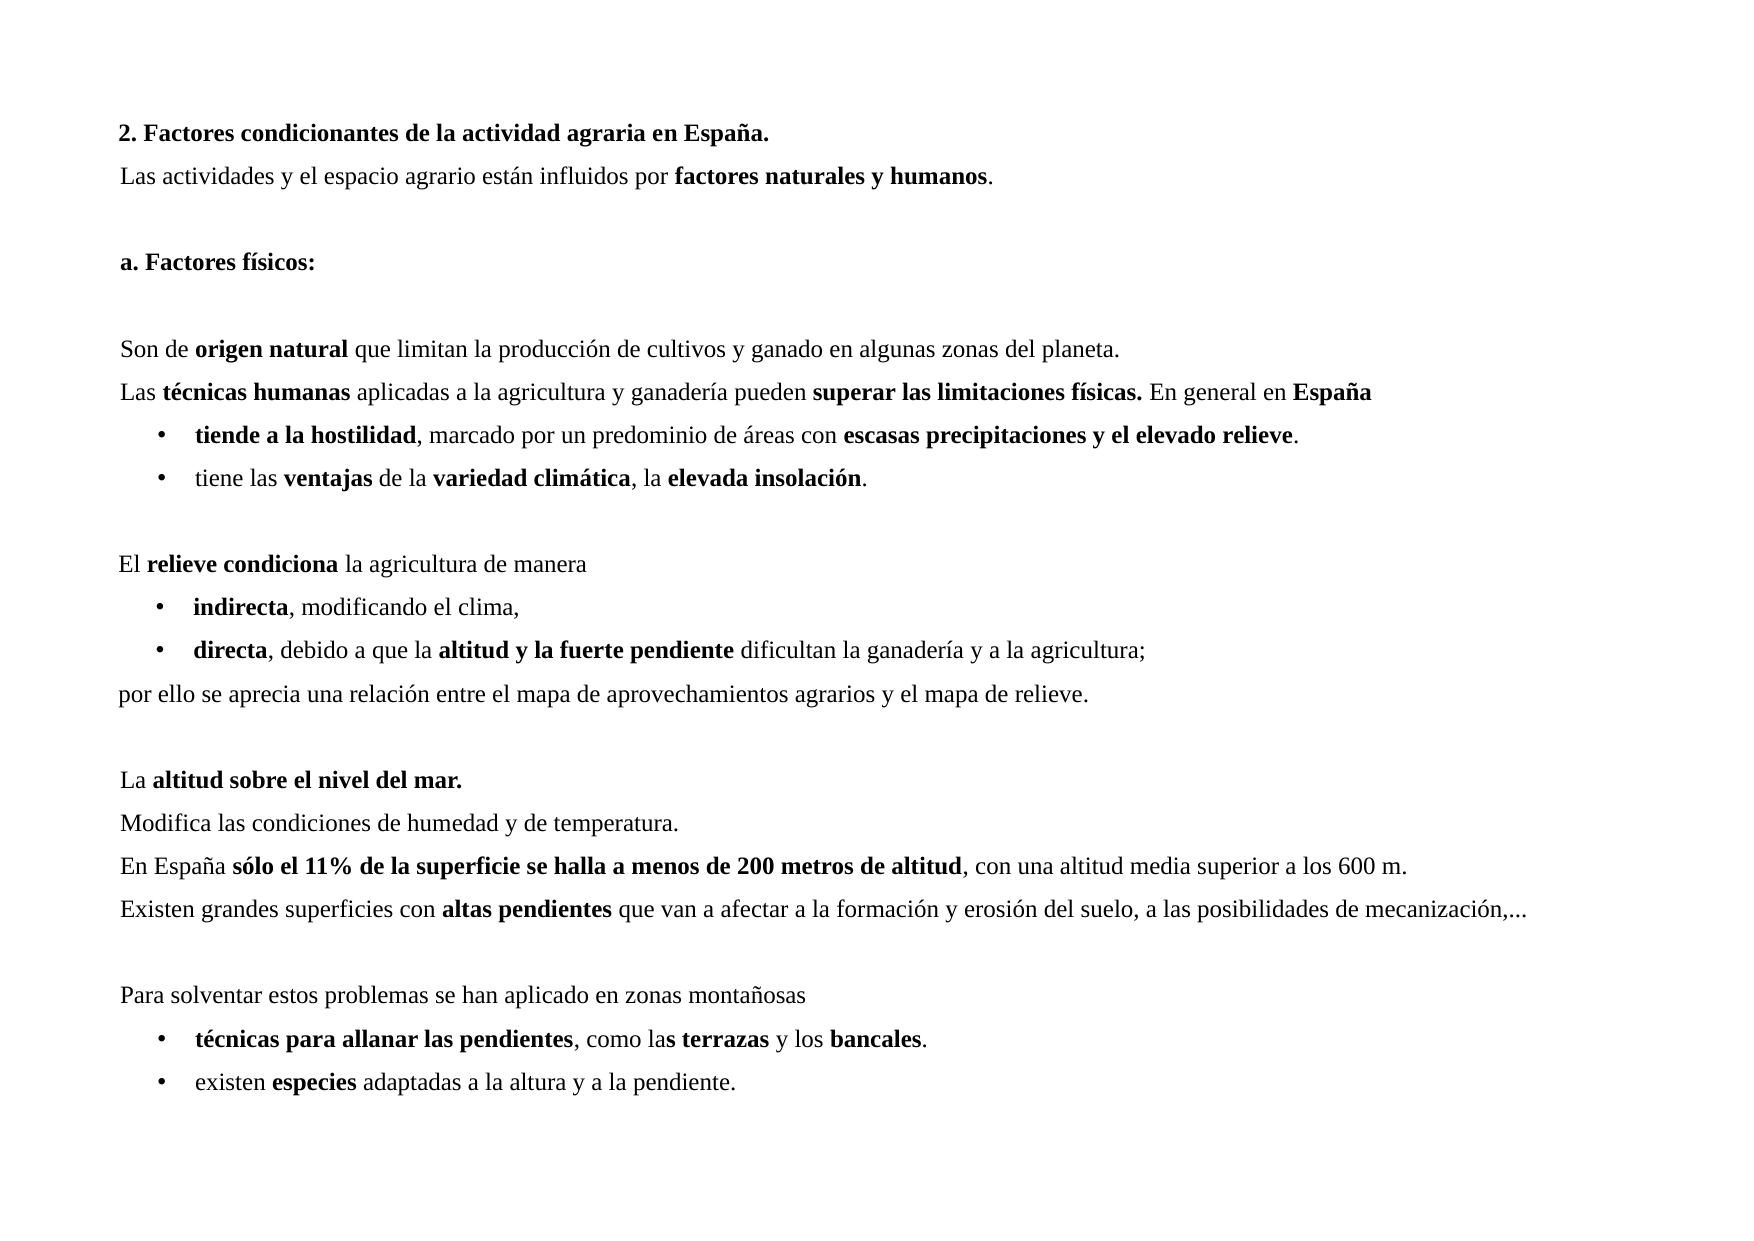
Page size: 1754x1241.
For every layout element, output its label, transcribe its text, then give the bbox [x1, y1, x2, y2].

list existen especies adaptadas a la altura y a la pendiente. [157, 1067, 1636, 1096]
subtitle tiene las ventajas de la variedad climática, la elevada insolación. [157, 463, 1636, 492]
subtitle tiende a la hostilidad, marcado por un predominio de áreas con escasas precipitaciones y el elevado relieve. [157, 420, 1636, 449]
subtitle En España sólo el 11% de la superficie se halla a menos de 200 metros de altitud, con una altitud media superior a los 600 m. [120, 851, 1636, 880]
subtitle Existen grandes superficies con altas pendientes que van a afectar a la formación y erosión del suelo, a las posibilidades de mecanización,... [120, 894, 1636, 923]
subtitle Modifica las condiciones de humedad y de temperatura. [120, 808, 1636, 837]
text Para solventar estos problemas se han aplicado en zonas montañosas [120, 981, 1636, 1009]
text por ello se aprecia una relación entre el mapa de aprovechamientos agrarios y el mapa de relieve. [118, 679, 1636, 707]
list técnicas para allanar las pendientes, como las terrazas y los bancales. [157, 1024, 1636, 1052]
subtitle a. Factores físicos: [120, 247, 1636, 276]
subtitle Las técnicas humanas aplicadas a la agricultura y ganadería pueden superar las limitaciones físicas. En general en España [120, 377, 1636, 406]
subtitle 2. Factores condicionantes de la actividad agraria en España. [118, 118, 1636, 147]
subtitle Las actividades y el espacio agrario están influidos por factores naturales y humanos. [120, 161, 1636, 190]
list indirecta, modificando el clima, [156, 592, 1636, 621]
list directa, debido a que la altitud y la fuerte pendiente dificultan la ganadería y a la agricultura; [156, 636, 1636, 664]
text El relieve condiciona la agricultura de manera [118, 549, 1636, 578]
subtitle La altitud sobre el nivel del mar. [120, 765, 1636, 794]
subtitle Son de origen natural que limitan la producción de cultivos y ganado en algunas zonas del planeta. [120, 334, 1636, 362]
